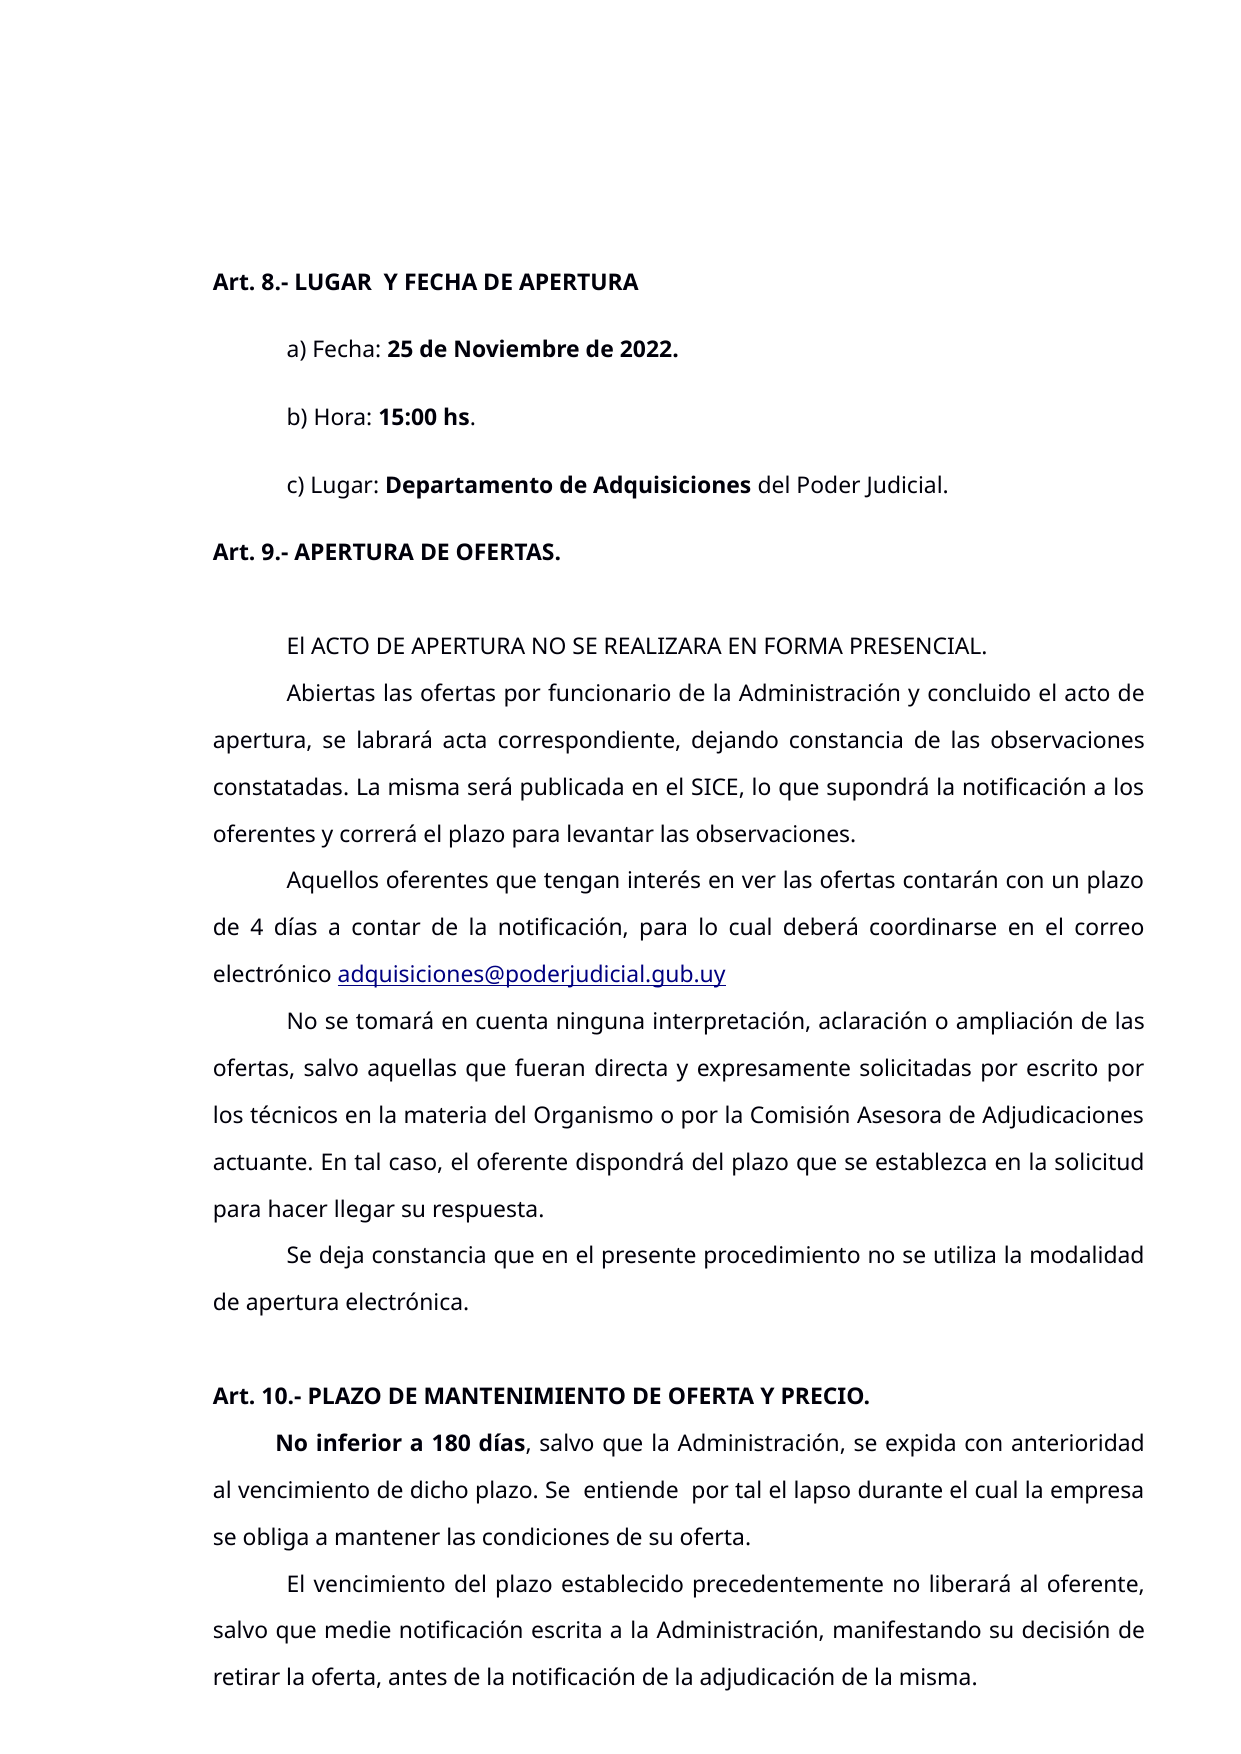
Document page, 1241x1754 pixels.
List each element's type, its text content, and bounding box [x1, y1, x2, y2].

text Abiertas las ofertas por funcionario de la Administración y concluido el acto de apertura, se labrará acta correspondiente, dejando constancia de las observaciones constatadas. La misma será publicada en el SICE, lo que supondrá la notificación a los oferentes y correrá el plazo para levantar las observaciones. [213, 677, 1146, 849]
text Art. 8.- LUGAR Y FECHA DE APERTURA [213, 265, 1146, 297]
text Se deja constancia que en el presente procedimiento no se utiliza la modalidad de apertura electrónica. [213, 1239, 1146, 1317]
text Aquellos oferentes que tengan interés en ver las ofertas contarán con un plazo de 4 días a contar de la notificación, para lo cual deberá coordinarse en el correo electrónico adquisiciones@poderjudicial.gub.uy [213, 864, 1146, 989]
text c) Lugar: Departamento de Adquisiciones del Poder Judicial. [213, 468, 1146, 500]
text a) Fecha: 25 de Noviembre de 2022. [213, 333, 1146, 364]
subtitle Art. 9.- APERTURA DE OFERTAS. [213, 536, 1146, 567]
text No se tomará en cuenta ninguna interpretación, aclaración o ampliación de las ofertas, salvo aquellas que fueran directa y expresamente solicitadas por escrito por los técnicos en la materia del Organismo o por la Comisión Asesora de Adjudicaciones actuante. En tal caso, el oferente dispondrá del plazo que se establezca en la solicitud para hacer llegar su respuesta. [213, 1005, 1146, 1224]
text No inferior a 180 días, salvo que la Administración, se expida con anterioridad al vencimiento de dicho plazo. Se entiende por tal el lapso durante el cual la empresa se obliga a mantener las condiciones de su oferta. [213, 1427, 1146, 1552]
text Art. 10.- PLAZO DE MANTENIMIENTO DE OFERTA Y PRECIO. [213, 1380, 1146, 1411]
text El vencimiento del plazo establecido precedentemente no liberará al oferente, salvo que medie notificación escrita a la Administración, manifestando su decisión de retirar la oferta, antes de la notificación de la adjudicación de la misma. [213, 1567, 1146, 1692]
text b) Hora: 15:00 hs. [213, 401, 1146, 432]
text El ACTO DE APERTURA NO SE REALIZARA EN FORMA PRESENCIAL. [213, 630, 1146, 661]
